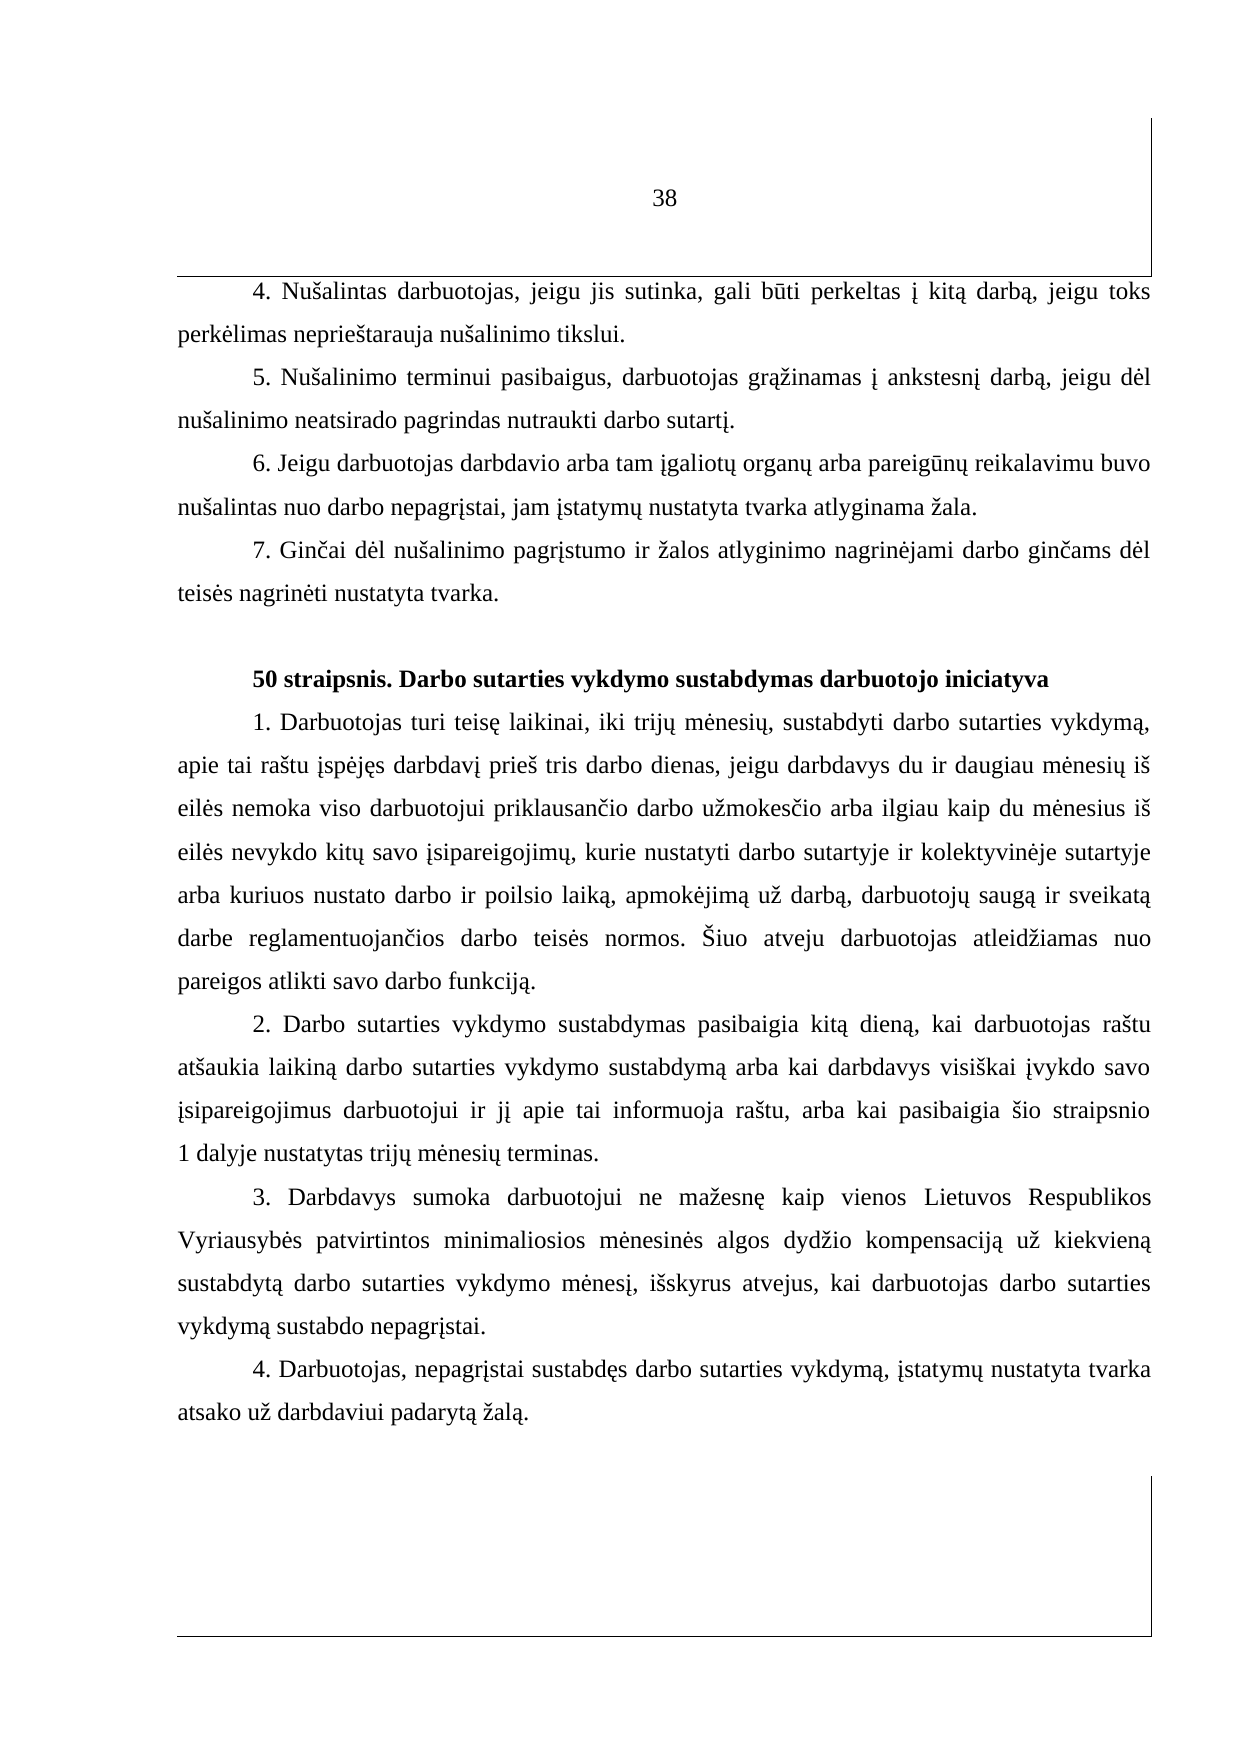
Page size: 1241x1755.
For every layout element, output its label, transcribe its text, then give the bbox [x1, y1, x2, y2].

text 7. Ginčai dėl nušalinimo pagrįstumo ir žalos atlyginimo nagrinėjami darbo ginčams dėl teisės nagrinėti nustatyta tvarka. [177, 535, 1152, 607]
subtitle 50 straipsnis. Darbo sutarties vykdymo sustabdymas darbuotojo iniciatyva [177, 664, 1152, 693]
text 4. Nušalintas darbuotojas, jeigu jis sutinka, gali būti perkeltas į kitą darbą, jeigu toks perkėlimas neprieštarauja nušalinimo tikslui. [177, 276, 1152, 348]
text 2. Darbo sutarties vykdymo sustabdymas pasibaigia kitą dieną, kai darbuotojas raštu atšaukia laikiną darbo sutarties vykdymo sustabdymą arba kai darbdavys visiškai įvykdo savo įsipareigojimus darbuotojui ir jį apie tai informuoja raštu, arba kai pasibaigia šio straipsnio 1 dalyje nustatytas trijų mėnesių terminas. [177, 1009, 1152, 1167]
text 3. Darbdavys sumoka darbuotojui ne mažesnę kaip vienos Lietuvos Respublikos Vyriausybės patvirtintos minimaliosios mėnesinės algos dydžio kompensaciją už kiekvieną sustabdytą darbo sutarties vykdymo mėnesį, išskyrus atvejus, kai darbuotojas darbo sutarties vykdymą sustabdo nepagrįstai. [177, 1182, 1152, 1340]
text 6. Jeigu darbuotojas darbdavio arba tam įgaliotų organų arba pareigūnų reikalavimu buvo nušalintas nuo darbo nepagrįstai, jam įstatymų nustatyta tvarka atlyginama žala. [177, 448, 1152, 520]
text 1. Darbuotojas turi teisę laikinai, iki trijų mėnesių, sustabdyti darbo sutarties vykdymą, apie tai raštu įspėjęs darbdavį prieš tris darbo dienas, jeigu darbdavys du ir daugiau mėnesių iš eilės nemoka viso darbuotojui priklausančio darbo užmokesčio arba ilgiau kaip du mėnesius iš eilės nevykdo kitų savo įsipareigojimų, kurie nustatyti darbo sutartyje ir kolektyvinėje sutartyje arba kuriuos nustato darbo ir poilsio laiką, apmokėjimą už darbą, darbuotojų saugą ir sveikatą darbe reglamentuojančios darbo teisės normos. Šiuo atveju darbuotojas atleidžiamas nuo pareigos atlikti savo darbo funkciją. [177, 707, 1152, 995]
text 5. Nušalinimo terminui pasibaigus, darbuotojas grąžinamas į ankstesnį darbą, jeigu dėl nušalinimo neatsirado pagrindas nutraukti darbo sutartį. [177, 362, 1152, 434]
text 4. Darbuotojas, nepagrįstai sustabdęs darbo sutarties vykdymą, įstatymų nustatyta tvarka atsako už darbdaviui padarytą žalą. [177, 1354, 1152, 1426]
